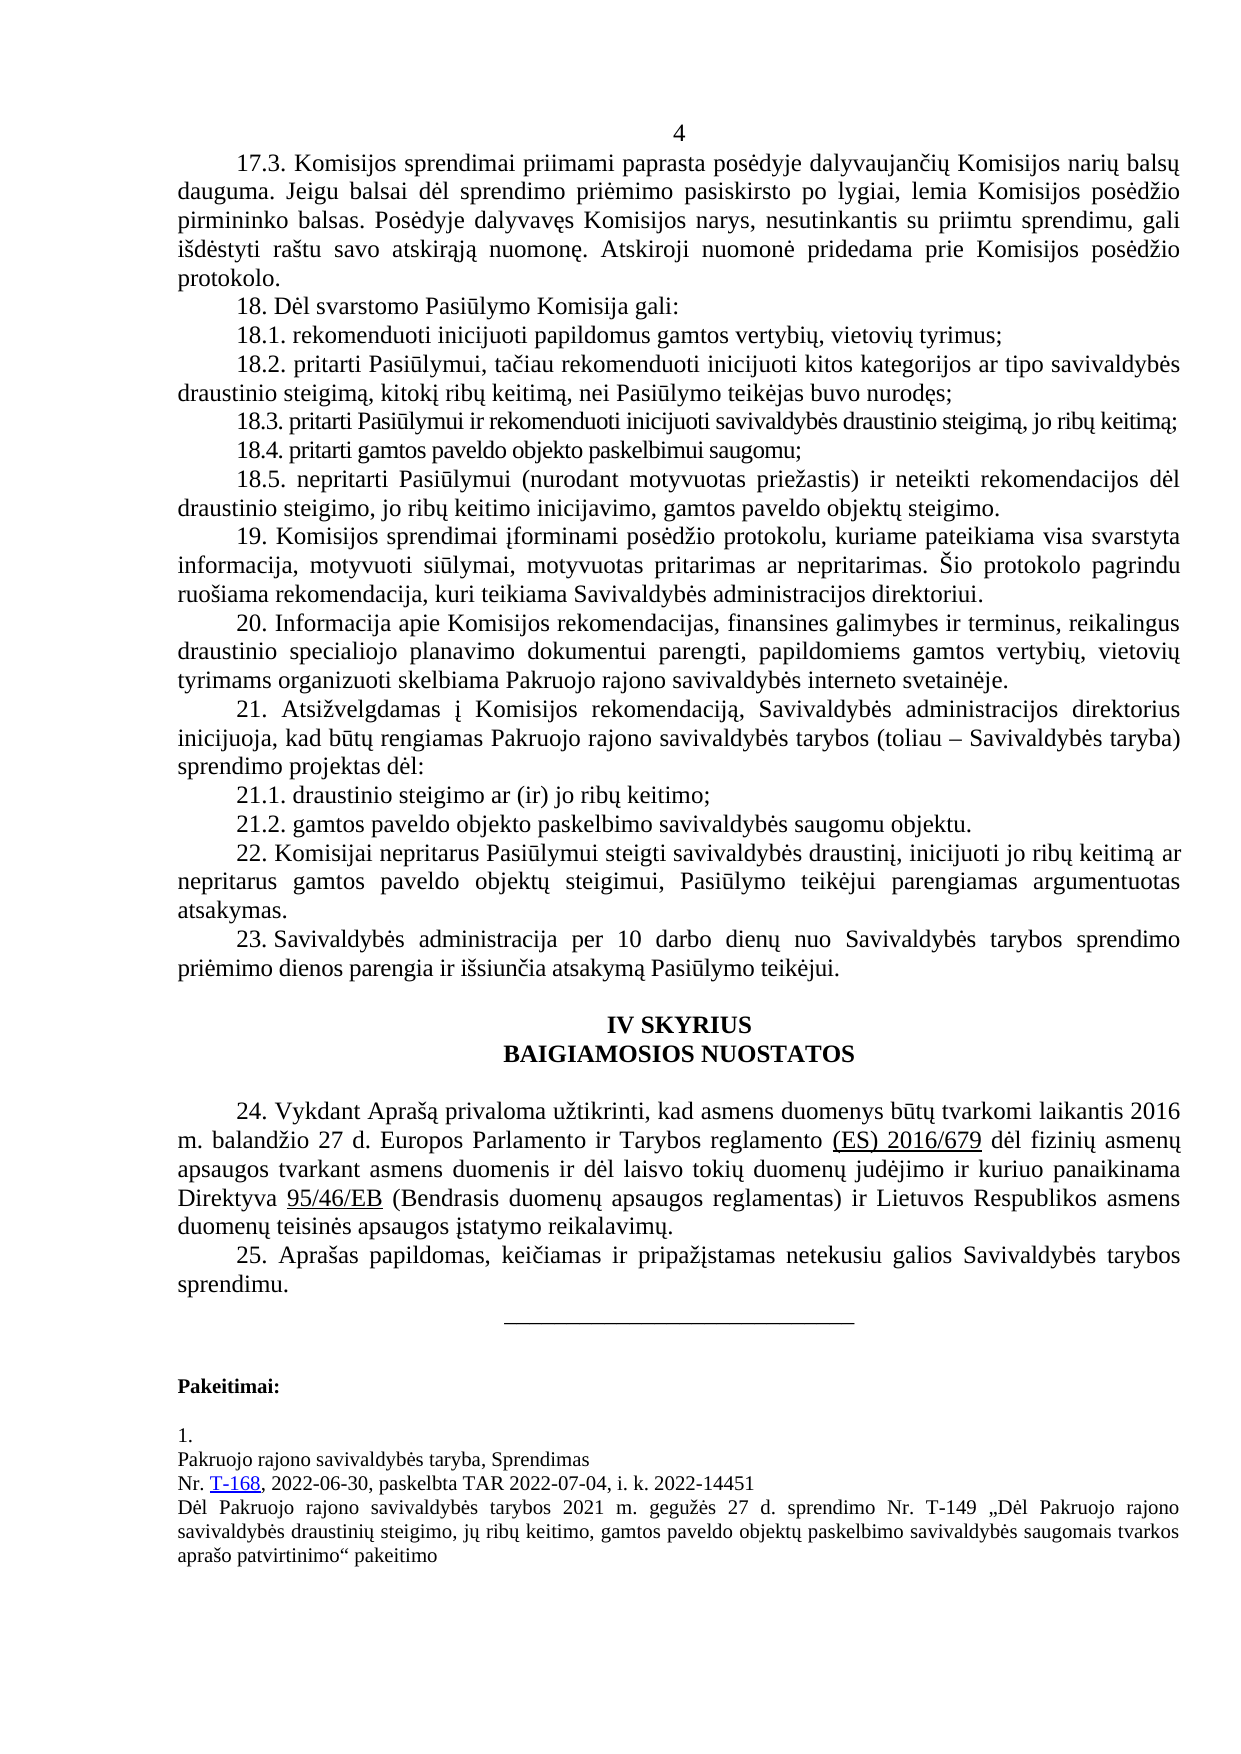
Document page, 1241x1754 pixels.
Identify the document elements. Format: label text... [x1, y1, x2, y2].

text BAIGIAMOSIOS NUOSTATOS [177, 1039, 1181, 1068]
text 20. Informacija apie Komisijos rekomendacijas, finansines galimybes ir terminus, reikalingus draustinio specialiojo planavimo dokumentui parengti, papildomiems gamtos vertybių, vietovių tyrimams organizuoti skelbiama Pakruojo rajono savivaldybės interneto svetainėje. [177, 608, 1181, 694]
text 21.1. draustinio steigimo ar (ir) jo ribų keitimo; [177, 780, 1181, 809]
text 18.4. pritarti gamtos paveldo objekto paskelbimui saugomu; [177, 435, 1181, 464]
text IV SKYRIUS [177, 1010, 1181, 1039]
text Dėl Pakruojo rajono savivaldybės tarybos 2021 m. gegužės 27 d. sprendimo Nr. T-149 „Dėl Pakruojo rajono savivaldybės draustinių steigimo, jų ribų keitimo, gamtos paveldo objektų paskelbimo savivaldybės saugomais tvarkos aprašo patvirtinimo“ pakeitimo [177, 1495, 1181, 1567]
text 18.3. pritarti Pasiūlymui ir rekomenduoti inicijuoti savivaldybės draustinio steigimą, jo ribų keitimą; [177, 406, 1181, 435]
text 21.2. gamtos paveldo objekto paskelbimo savivaldybės saugomu objektu. [177, 809, 1181, 838]
text ____________________________ [177, 1298, 1181, 1326]
text 18.2. pritarti Pasiūlymui, tačiau rekomenduoti inicijuoti kitos kategorijos ar tipo savivaldybės draustinio steigimą, kitokį ribų keitimą, nei Pasiūlymo teikėjas buvo nurodęs; [177, 349, 1181, 406]
text 21. Atsižvelgdamas į Komisijos rekomendaciją, Savivaldybės administracijos direktorius inicijuoja, kad būtų rengiamas Pakruojo rajono savivaldybės tarybos (toliau – Savivaldybės taryba) sprendimo projektas dėl: [177, 694, 1181, 780]
text Pakeitimai: [177, 1374, 1181, 1398]
text 19. Komisijos sprendimai įforminami posėdžio protokolu, kuriame pateikiama visa svarstyta informacija, motyvuoti siūlymai, motyvuotas pritarimas ar nepritarimas. Šio protokolo pagrindu ruošiama rekomendacija, kuri teikiama Savivaldybės administracijos direktoriui. [177, 521, 1181, 608]
text 18.1. rekomenduoti inicijuoti papildomus gamtos vertybių, vietovių tyrimus; [177, 320, 1181, 349]
text 17.3. Komisijos sprendimai priimami paprasta posėdyje dalyvaujančių Komisijos narių balsų dauguma. Jeigu balsai dėl sprendimo priėmimo pasiskirsto po lygiai, lemia Komisijos posėdžio pirmininko balsas. Posėdyje dalyvavęs Komisijos narys, nesutinkantis su priimtu sprendimu, gali išdėstyti raštu savo atskirąją nuomonę. Atskiroji nuomonė pridedama prie Komisijos posėdžio protokolo. [177, 148, 1181, 291]
text 18. Dėl svarstomo Pasiūlymo Komisija gali: [177, 291, 1181, 320]
text Nr. T-168, 2022-06-30, paskelbta TAR 2022-07-04, i. k. 2022-14451 [177, 1471, 1181, 1495]
text 1. [177, 1423, 1181, 1447]
text 18.5. nepritarti Pasiūlymui (nurodant motyvuotas priežastis) ir neteikti rekomendacijos dėl draustinio steigimo, jo ribų keitimo inicijavimo, gamtos paveldo objektų steigimo. [177, 464, 1181, 521]
text 25. Aprašas papildomas, keičiamas ir pripažįstamas netekusiu galios Savivaldybės tarybos sprendimu. [177, 1240, 1181, 1298]
text 23. Savivaldybės administracija per 10 darbo dienų nuo Savivaldybės tarybos sprendimo priėmimo dienos parengia ir išsiunčia atsakymą Pasiūlymo teikėjui. [177, 924, 1181, 981]
text 22. Komisijai nepritarus Pasiūlymui steigti savivaldybės draustinį, inicijuoti jo ribų keitimą ar nepritarus gamtos paveldo objektų steigimui, Pasiūlymo teikėjui parengiamas argumentuotas atsakymas. [177, 838, 1181, 924]
text 24. Vykdant Aprašą privaloma užtikrinti, kad asmens duomenys būtų tvarkomi laikantis 2016 m. balandžio 27 d. Europos Parlamento ir Tarybos reglamento (ES) 2016/679 dėl fizinių asmenų apsaugos tvarkant asmens duomenis ir dėl laisvo tokių duomenų judėjimo ir kuriuo panaikinama Direktyva 95/46/EB (Bendrasis duomenų apsaugos reglamentas) ir Lietuvos Respublikos asmens duomenų teisinės apsaugos įstatymo reikalavimų. [177, 1096, 1181, 1240]
text Pakruojo rajono savivaldybės taryba, Sprendimas [177, 1447, 1181, 1471]
